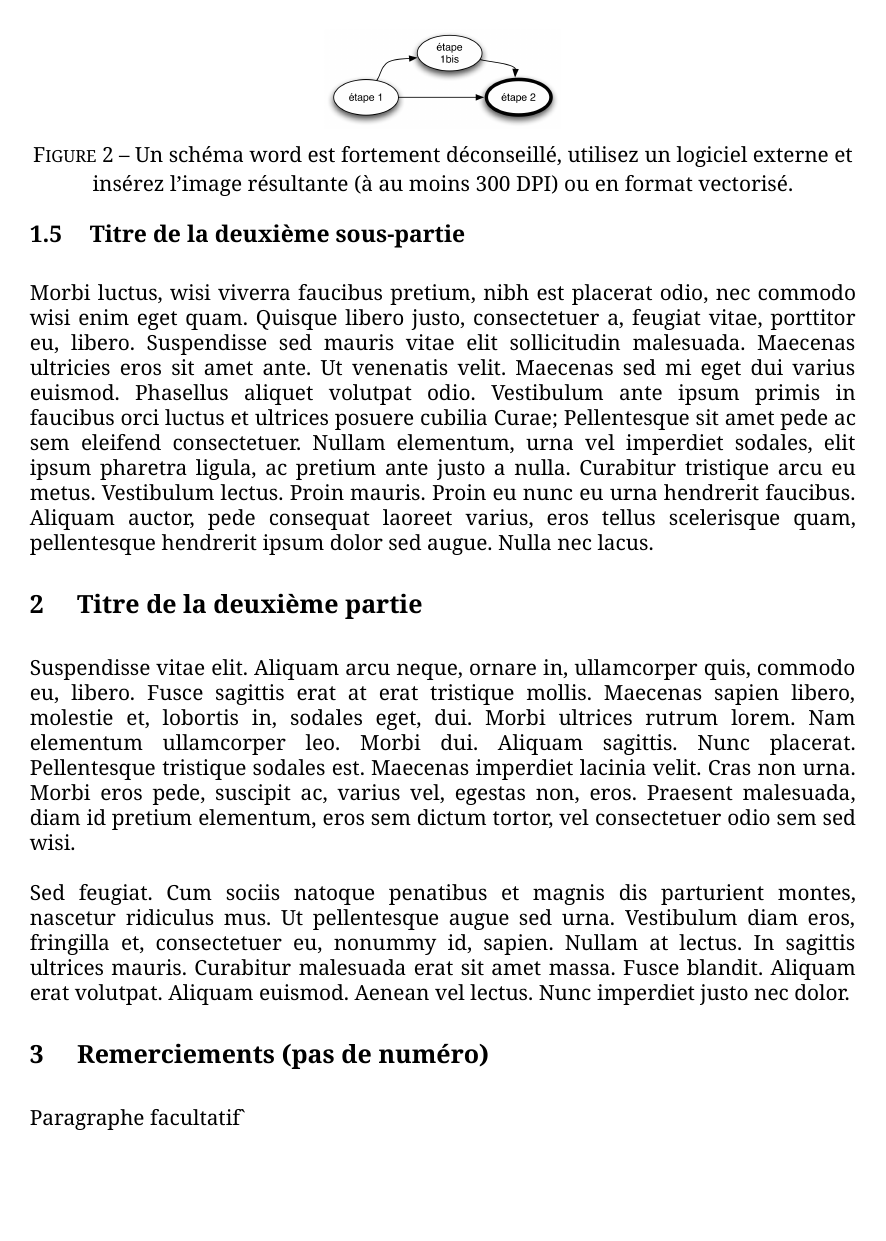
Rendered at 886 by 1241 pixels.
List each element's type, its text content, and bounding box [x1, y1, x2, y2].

text Sed feugiat. Cum sociis natoque penatibus et magnis dis parturient montes, nascetur ridiculus mus. Ut pellentesque augue sed urna. Vestibulum diam eros, fringilla et, consectetuer eu, nonummy id, sapien. Nullam at lectus. In sagittis ultrices mauris. Curabitur malesuada erat sit amet massa. Fusce blandit. Aliquam erat volutpat. Aliquam euismod. Aenean vel lectus. Nunc imperdiet justo nec dolor. [29, 881, 856, 1006]
subtitle Titre de la deuxième sous-partie [29, 222, 856, 247]
subtitle Remerciements (pas de numéro) [29, 1043, 856, 1068]
text Figure 2 – Un schéma word est fortement déconseillé, utilisez un logiciel externe et insérez l’image résultante (à au moins 300 DPI) ou en format vectorisé. [29, 141, 856, 197]
subtitle Titre de la deuxième partie [29, 593, 856, 618]
text Suspendisse vitae elit. Aliquam arcu neque, ornare in, ullamcorper quis, commodo eu, libero. Fusce sagittis erat at erat tristique mollis. Maecenas sapien libero, molestie et, lobortis in, sodales eget, dui. Morbi ultrices rutrum lorem. Nam elementum ullamcorper leo. Morbi dui. Aliquam sagittis. Nunc placerat. Pellentesque tristique sodales est. Maecenas imperdiet lacinia velit. Cras non urna. Morbi eros pede, suscipit ac, varius vel, egestas non, eros. Praesent malesuada, diam id pretium elementum, eros sem dictum tortor, vel consectetuer odio sem sed wisi. [29, 656, 856, 856]
text Morbi luctus, wisi viverra faucibus pretium, nibh est placerat odio, nec commodo wisi enim eget quam. Quisque libero justo, consectetuer a, feugiat vitae, porttitor eu, libero. Suspendisse sed mauris vitae elit sollicitudin malesuada. Maecenas ultricies eros sit amet ante. Ut venenatis velit. Maecenas sed mi eget dui varius euismod. Phasellus aliquet volutpat odio. Vestibulum ante ipsum primis in faucibus orci luctus et ultrices posuere cubilia Curae; Pellentesque sit amet pede ac sem eleifend consectetuer. Nullam elementum, urna vel imperdiet sodales, elit ipsum pharetra ligula, ac pretium ante justo a nulla. Curabitur tristique arcu eu metus. Vestibulum lectus. Proin mauris. Proin eu nunc eu urna hendrerit faucibus. Aliquam auctor, pede consequat laoreet varius, eros tellus scelerisque quam, pellentesque hendrerit ipsum dolor sed augue. Nulla nec lacus. [29, 281, 856, 556]
text Paragraphe facultatif` [29, 1106, 856, 1131]
